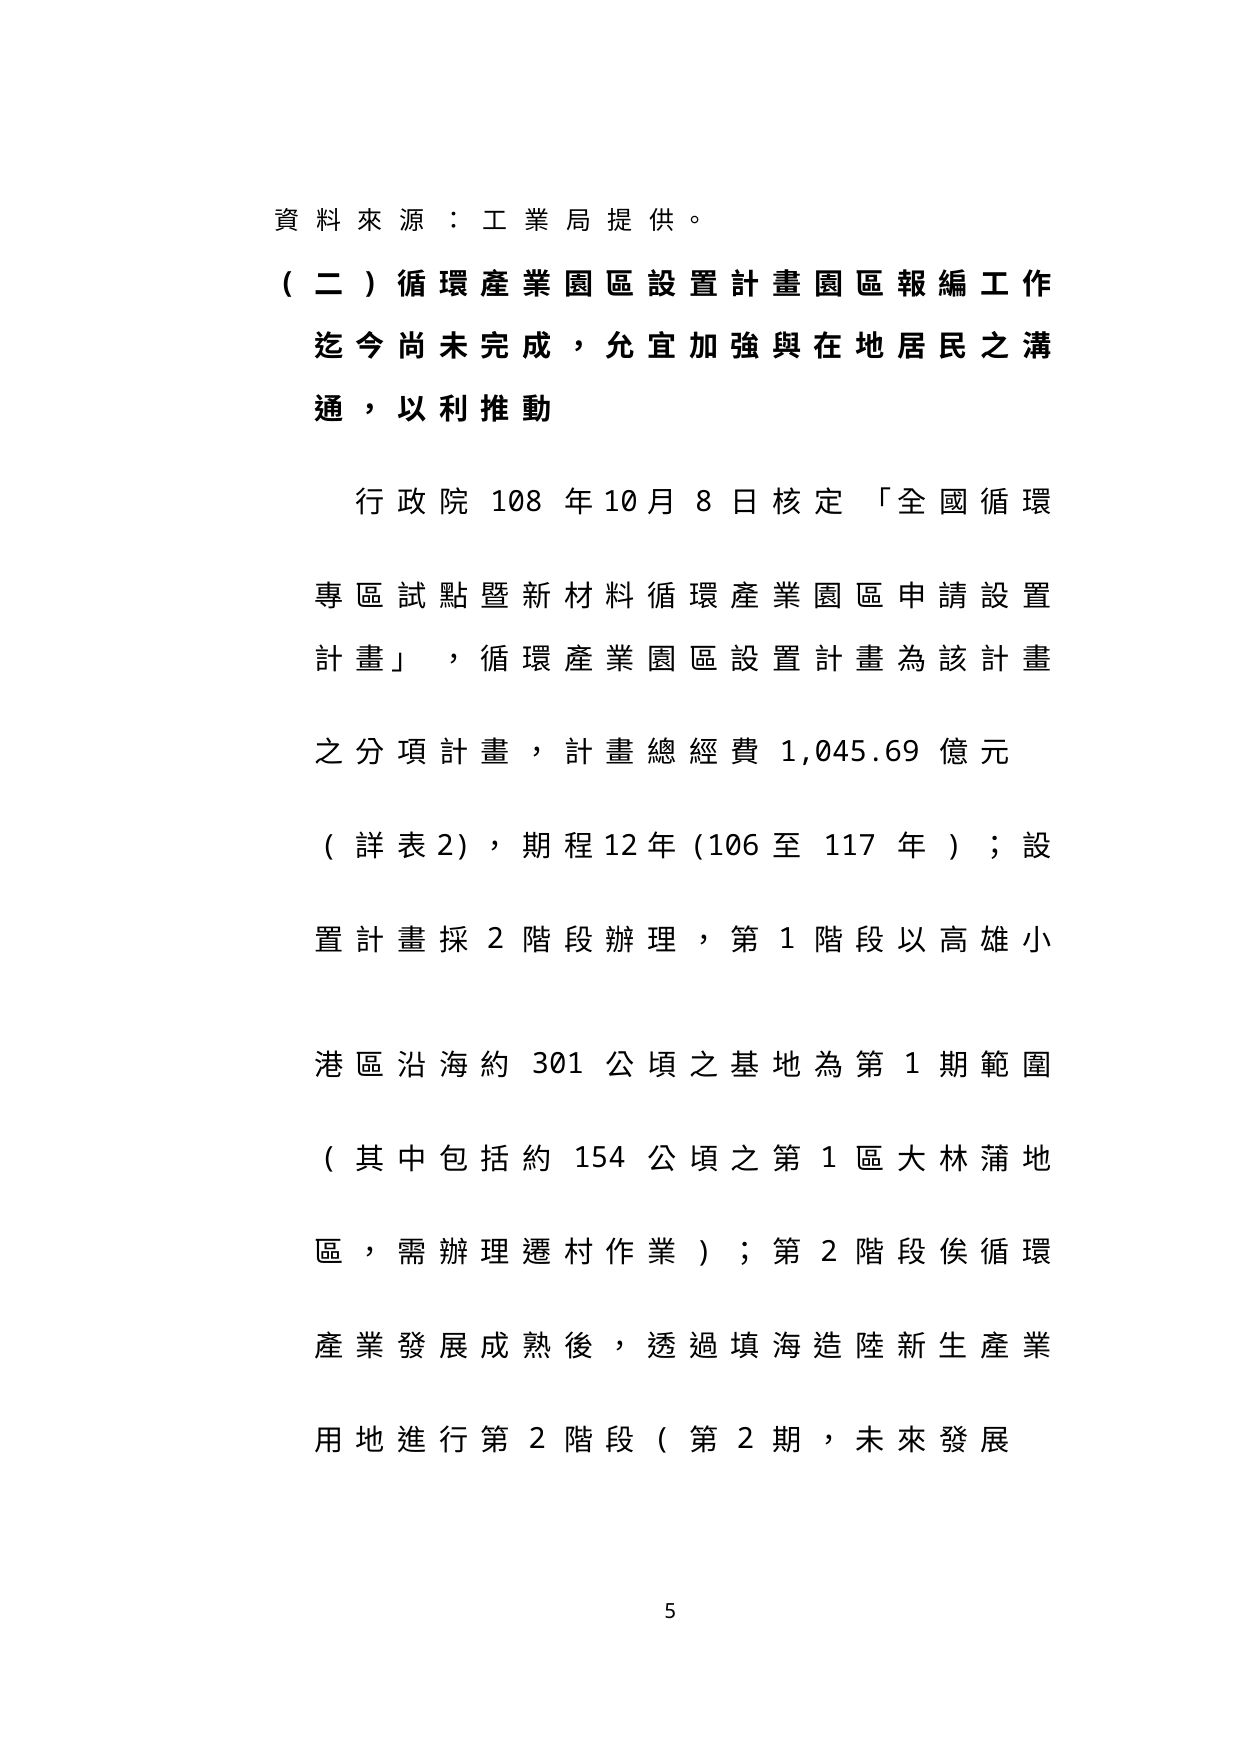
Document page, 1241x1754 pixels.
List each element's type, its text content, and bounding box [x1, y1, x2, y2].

text 資料來源：工業局提供。 [244, 177, 1058, 240]
text 行政院108年10月8日核定「全國循環專區試點暨新材料循環產業園區申請設置計畫」，循環產業園區設置計畫為該計畫之分項計畫，計畫總經費1,045.69億元(詳表2)，期程12年(106至117年)；設置計畫採2階段辦理，第1階段以高雄小港區沿海約301公頃之基地為第1期範圍(其中包括約154公頃之第1區大林蒲地區，需辦理遷村作業)；第2階段俟循環產業發展成熟後，透過填海造陸新生產業用地進行第2階段(第2期，未來發展區)開發。第1期開發作業包括園區報編、土地取得作業、後續開發及推動環境高質循環共生聚落；107年啟動園區報編作業，原預計110年4月完成；110年度啟動大林蒲遷村計畫進行遷村配售土地(委託高雄市政府辦理)，112年完成大林蒲遷村；112年至117年同步進行園區之開發建設(第1區及第2區分別自112年及114年開始開發，並規劃廠商同步進駐)。 [271, 427, 1058, 1490]
text (二)循環產業園區設置計畫園區報編工作迄今尚未完成，允宜加強與在地居民之溝通，以利推動 [242, 240, 1058, 427]
